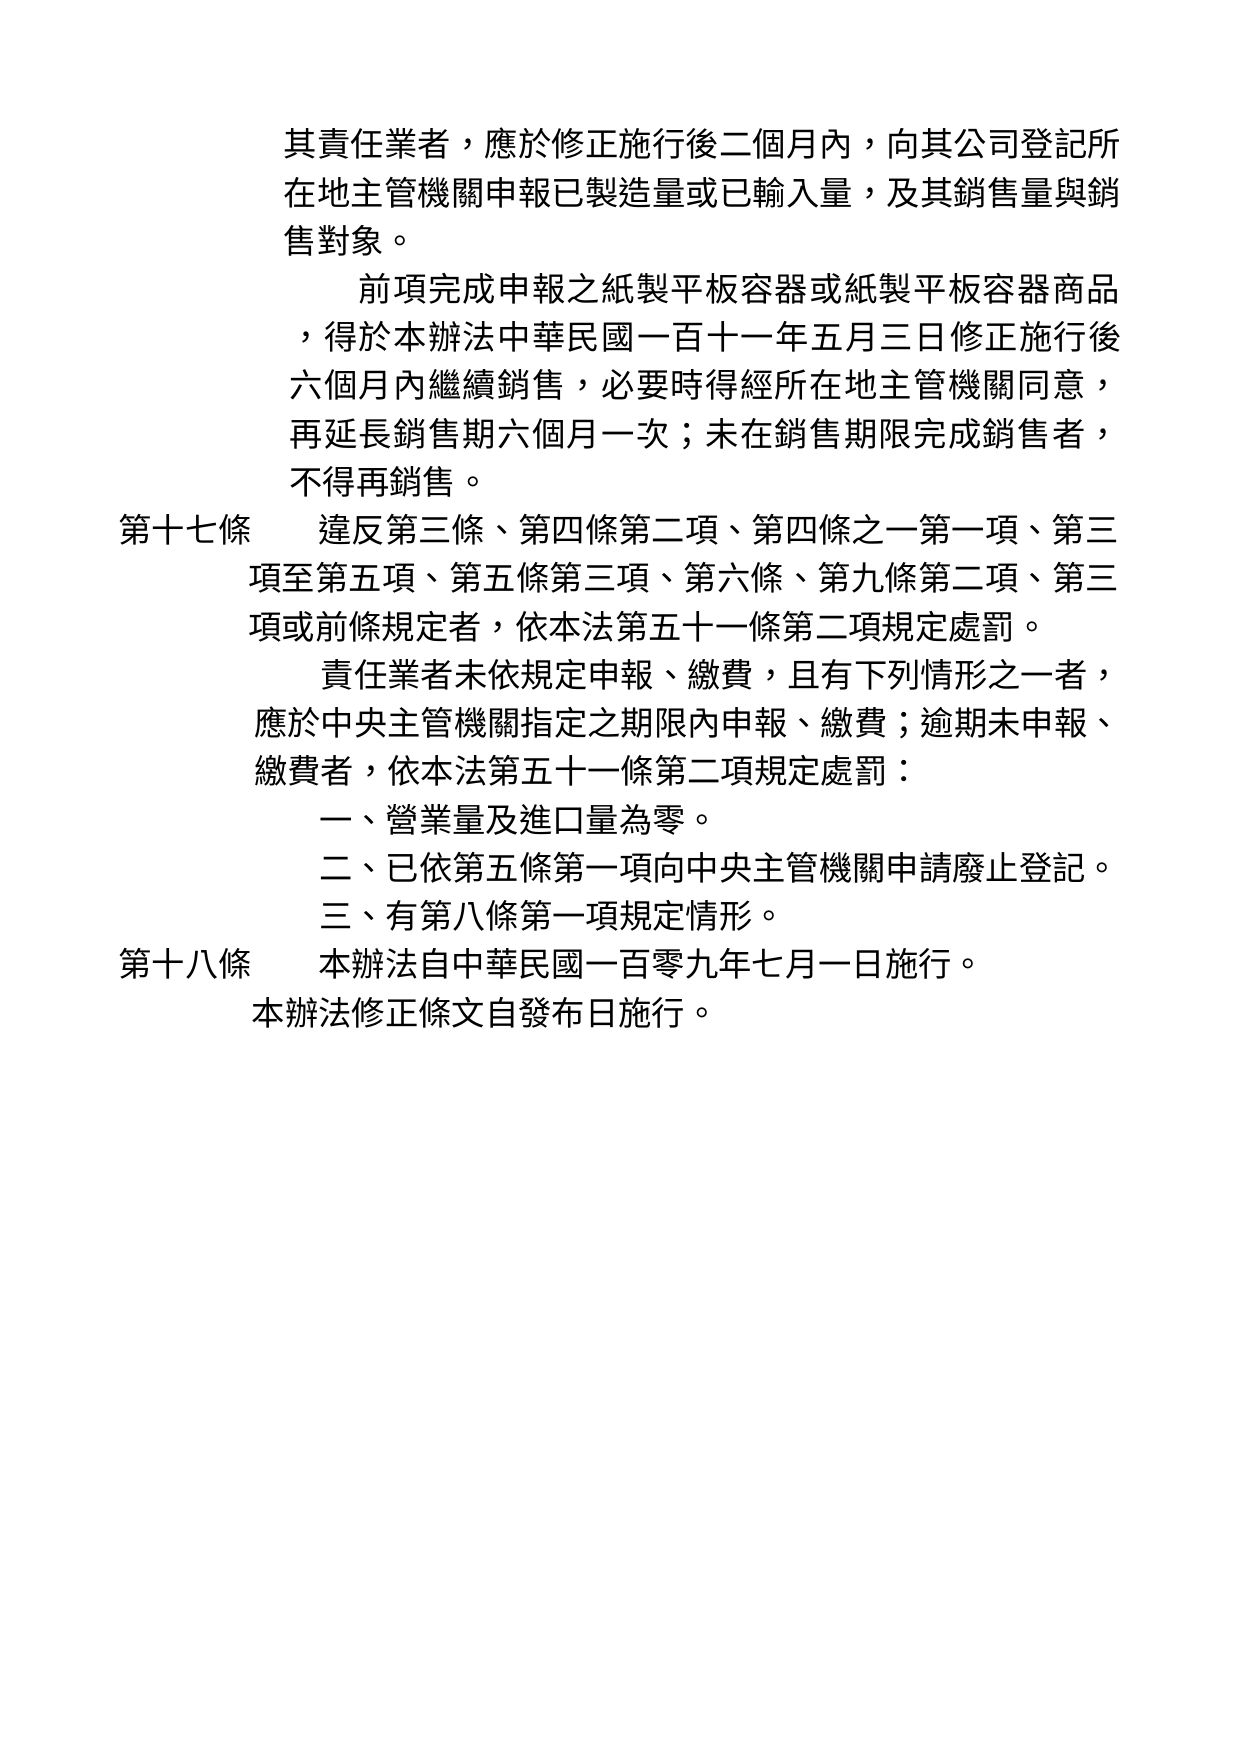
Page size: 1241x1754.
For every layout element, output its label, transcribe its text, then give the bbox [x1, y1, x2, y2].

text 責任業者未依規定申報、繳費，且有下列情形之一者，應於中央主管機關指定之期限內申報、繳費；逾期未申報、繳費者，依本法第五十一條第二項規定處罰： [254, 649, 1122, 793]
text 其責任業者，應於修正施行後二個月內，向其公司登記所在地主管機關申報已製造量或已輸入量，及其銷售量與銷售對象。 [283, 118, 1122, 263]
text 項至第五項、第五條第三項、第六條、第九條第二項、第三項或前條規定者，依本法第五十一條第二項規定處罰。 [248, 552, 1122, 649]
text 前項完成申報之紙製平板容器或紙製平板容器商品，得於本辦法中華民國一百十一年五月三日修正施行後六個月內繼續銷售，必要時得經所在地主管機關同意，再延長銷售期六個月一次；未在銷售期限完成銷售者，不得再銷售。 [289, 263, 1122, 504]
text 二、已依第五條第一項向中央主管機關申請廢止登記。 [319, 842, 1122, 890]
text 三、有第八條第一項規定情形。 [319, 890, 1122, 938]
text 本辦法修正條文自發布日施行。 [118, 986, 1122, 1034]
text 第十七條 違反第三條、第四條第二項、第四條之一第一項、第三 [118, 504, 1122, 552]
text 第十八條 本辦法自中華民國一百零九年七月一日施行。 [118, 938, 1122, 986]
text 一、營業量及進口量為零。 [319, 793, 1122, 842]
